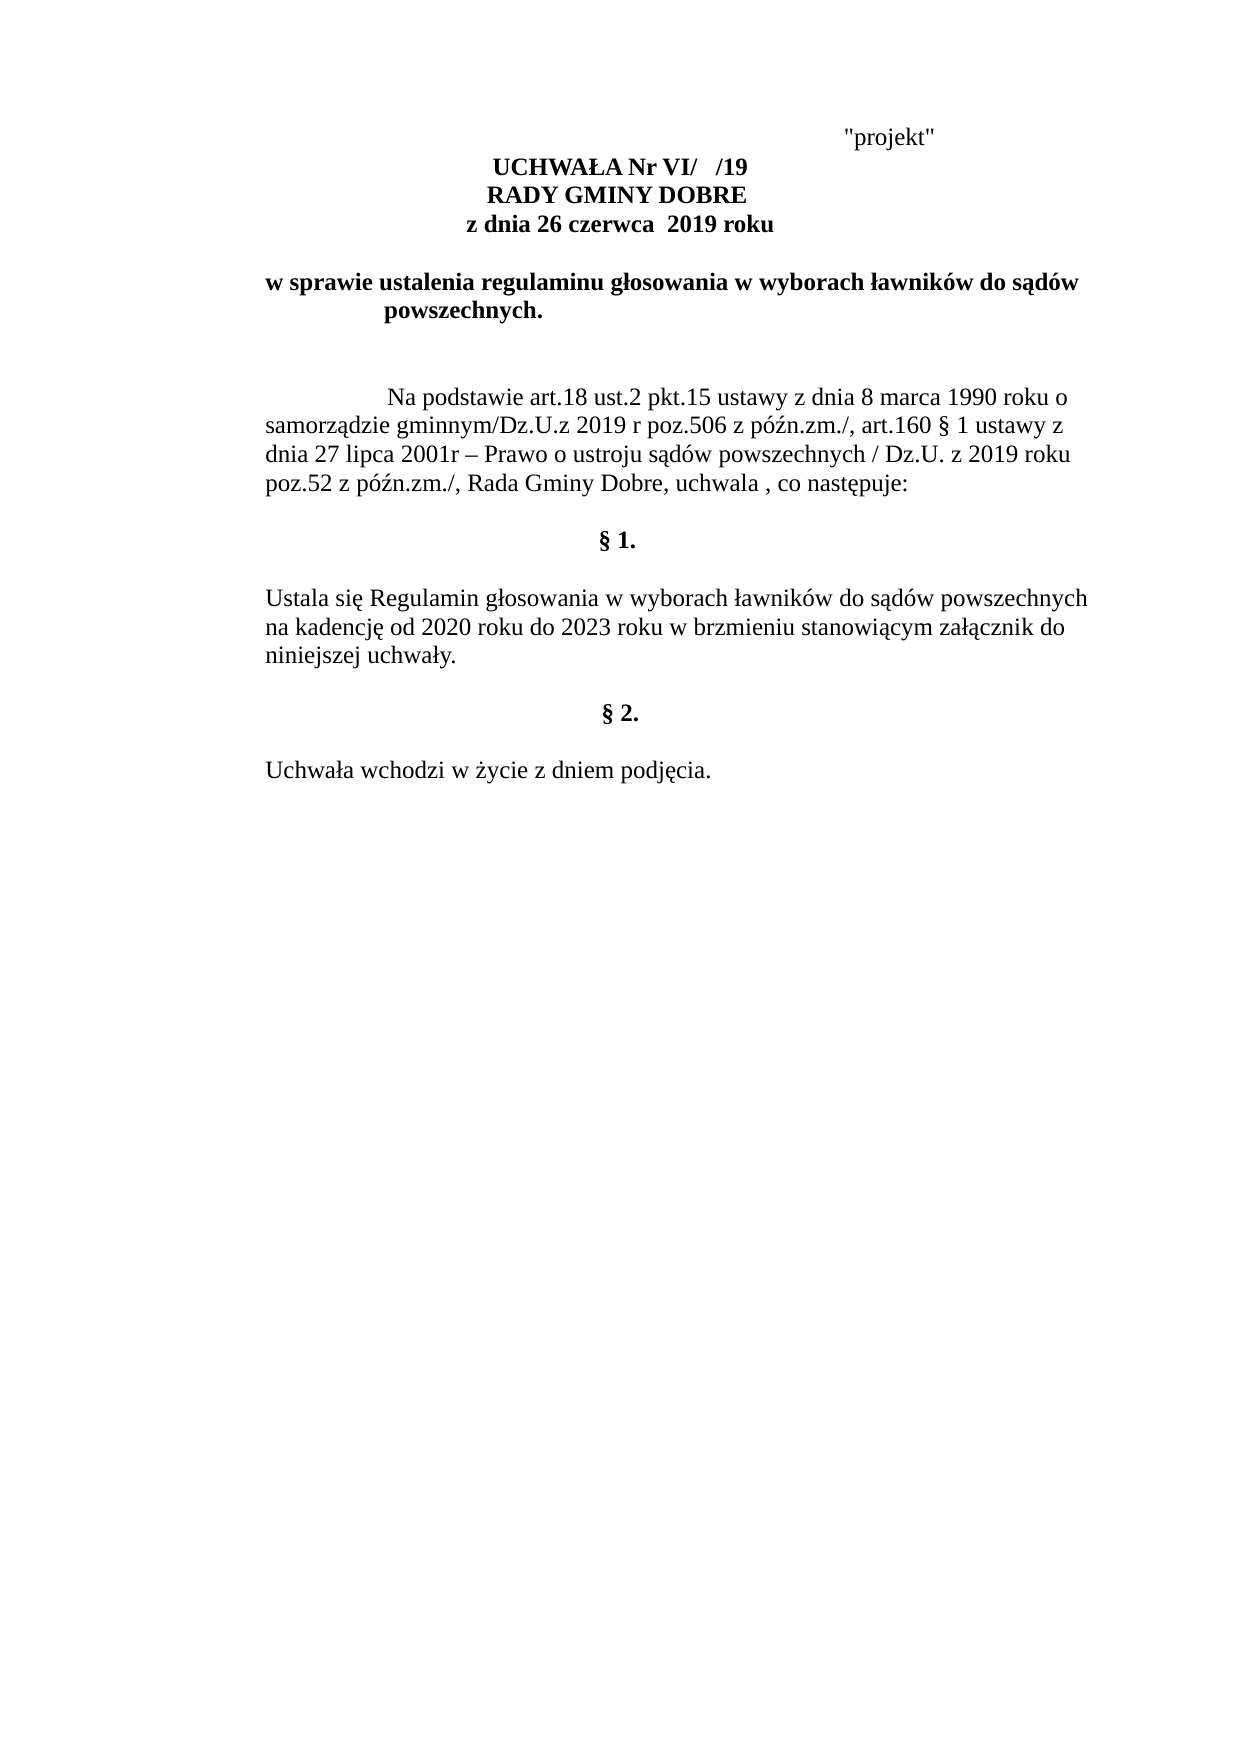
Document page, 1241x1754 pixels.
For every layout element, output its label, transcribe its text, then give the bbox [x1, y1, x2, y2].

text RADY GMINY DOBRE [118, 180, 1122, 209]
text dnia 27 lipca 2001r – Prawo o ustroju sądów powszechnych / Dz.U. z 2019 roku poz.52 z późn.zm./, Rada Gminy Dobre, uchwala , co następuje: [118, 439, 1122, 497]
text samorządzie gminnym/Dz.U.z 2019 r poz.506 z późn.zm./, art.160 § 1 ustawy z [118, 410, 1122, 439]
text w sprawie ustalenia regulaminu głosowania w wyborach ławników do sądów [118, 267, 1122, 295]
text Na podstawie art.18 ust.2 pkt.15 ustawy z dnia 8 marca 1990 roku o [118, 382, 1122, 410]
text na kadencję od 2020 roku do 2023 roku w brzmieniu stanowiącym załącznik do [118, 612, 1122, 640]
text powszechnych. [118, 295, 1122, 324]
text UCHWAŁA Nr VI/ /19 [118, 152, 1122, 180]
text niniejszej uchwały. [118, 640, 1122, 669]
text z dnia 26 czerwca 2019 roku [118, 209, 1122, 238]
text § 1. [118, 525, 1122, 554]
text "projekt" [118, 118, 1122, 152]
text Ustala się Regulamin głosowania w wyborach ławników do sądów powszechnych [118, 583, 1122, 612]
text Uchwała wchodzi w życie z dniem podjęcia. [118, 755, 1122, 784]
text § 2. [118, 698, 1122, 727]
